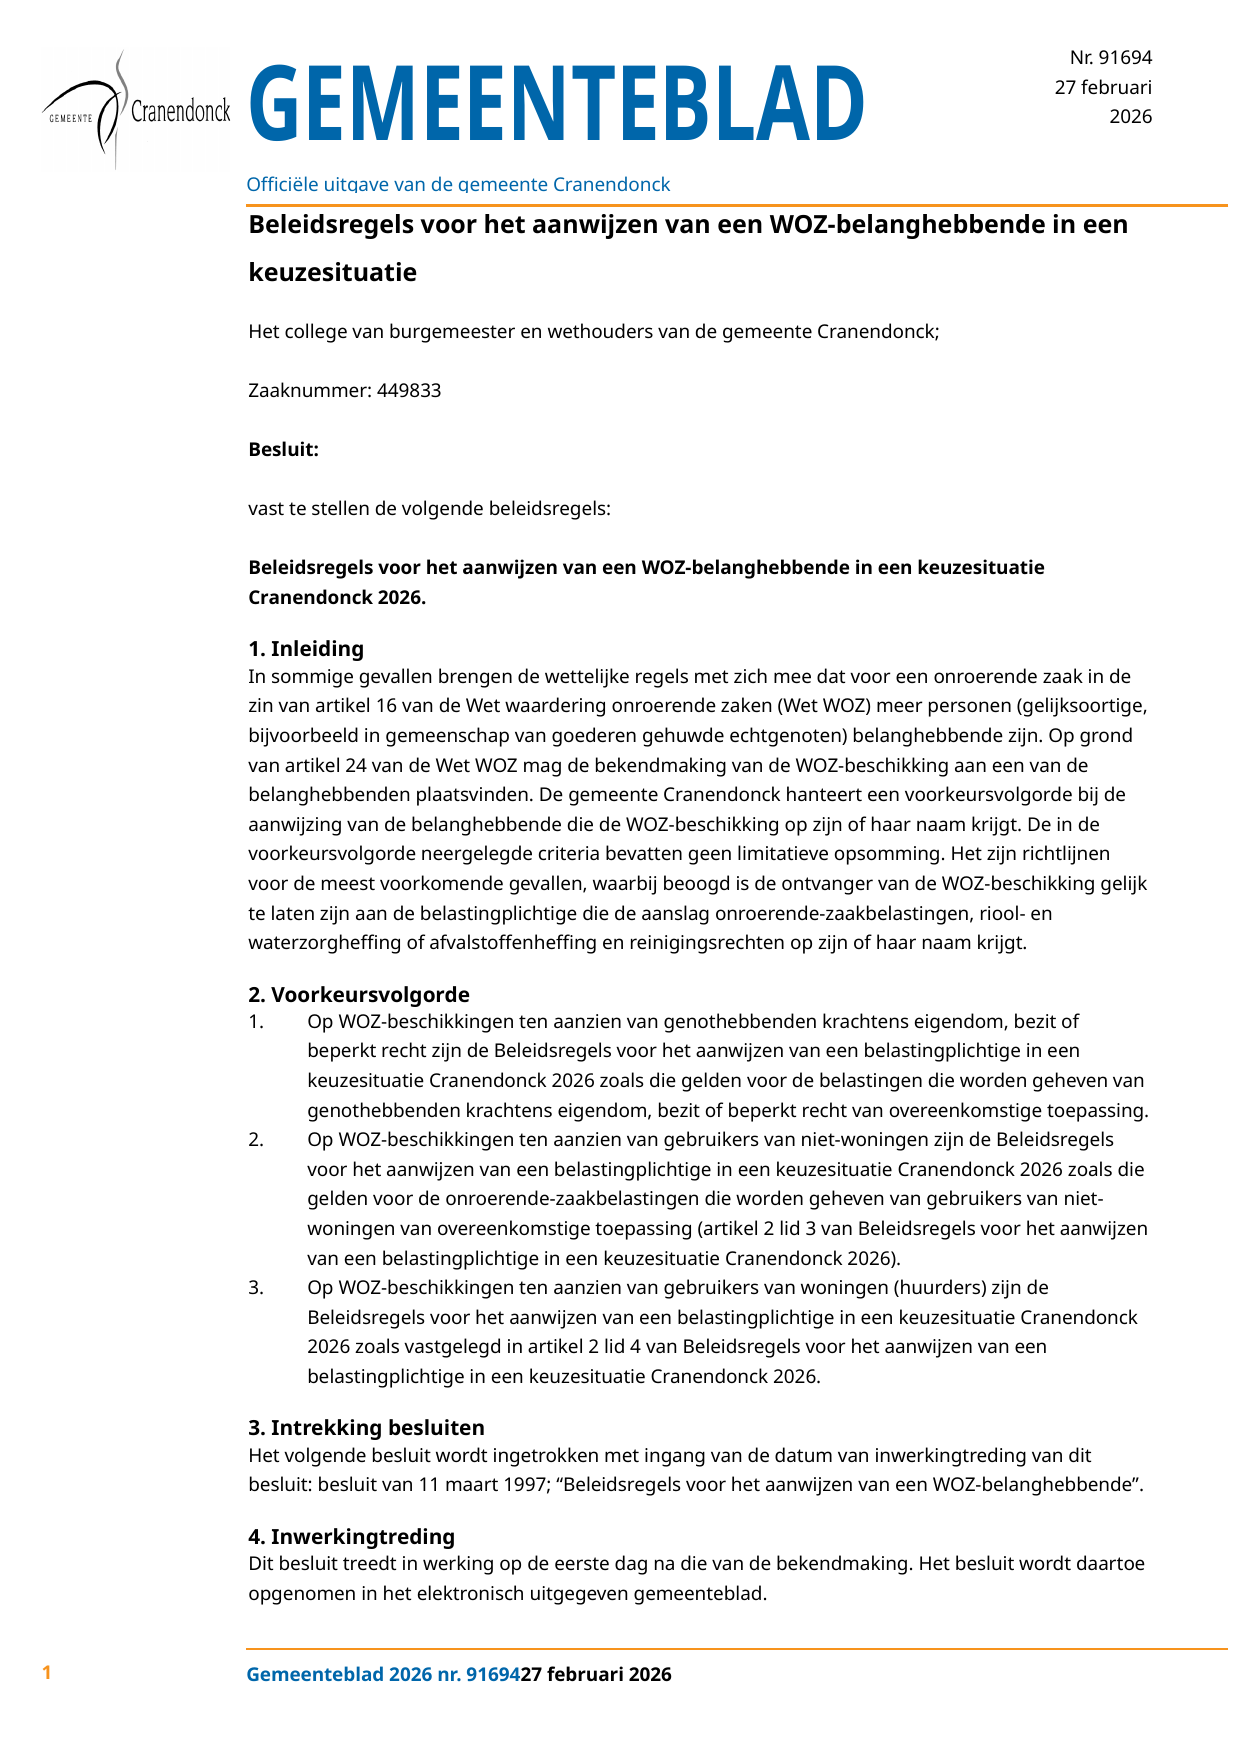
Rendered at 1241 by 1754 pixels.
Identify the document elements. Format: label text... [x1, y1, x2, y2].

text Beleidsregels voor het aanwijzen van een WOZ-belanghebbende in een keuzesituatie Cranendonck 2026. [248, 554, 1152, 610]
text 3. Intrekking besluiten [248, 1413, 1152, 1442]
text Het volgende besluit wordt ingetrokken met ingang van de datum van inwerkingtreding van dit besluit: besluit van 11 maart 1997; “Beleidsregels voor het aanwijzen van een WOZ-belanghebbende”. [248, 1442, 1152, 1497]
list Op WOZ-beschikkingen ten aanzien van gebruikers van niet-woningen zijn de Beleidsregels voor het aanwijzen van een belastingplichtige in een keuzesituatie Cranendonck 2026 zoals die gelden voor de onroerende-zaakbelastingen die worden geheven van gebruikers van niet-woningen van overeenkomstige toepassing (artikel 2 lid 3 van Beleidsregels voor het aanwijzen van een belastingplichtige in een keuzesituatie Cranendonck 2026). [248, 1126, 1152, 1271]
list Op WOZ-beschikkingen ten aanzien van gebruikers van woningen (huurders) zijn de Beleidsregels voor het aanwijzen van een belastingplichtige in een keuzesituatie Cranendonck 2026 zoals vastgelegd in artikel 2 lid 4 van Beleidsregels voor het aanwijzen van een belastingplichtige in een keuzesituatie Cranendonck 2026. [248, 1274, 1152, 1389]
text 1. Inleiding [248, 634, 1152, 663]
text Het college van burgemeester en wethouders van de gemeente Cranendonck; [248, 318, 1152, 344]
picture [41, 47, 231, 172]
text Besluit: [248, 436, 1152, 462]
text Zaaknummer: 449833 [248, 377, 1152, 403]
text vast te stellen de volgende beleidsregels: [248, 495, 1152, 521]
text 4. Inwerkingtreding [248, 1522, 1152, 1550]
text Dit besluit treedt in werking op de eerste dag na die van de bekendmaking. Het besluit wordt daartoe opgenomen in het elektronisch uitgegeven gemeenteblad. [248, 1550, 1152, 1606]
text In sommige gevallen brengen de wettelijke regels met zich mee dat voor een onroerende zaak in de zin van artikel 16 van de Wet waardering onroerende zaken (Wet WOZ) meer personen (gelijksoortige, bijvoorbeeld in gemeenschap van goederen gehuwde echtgenoten) belanghebbende zijn. Op grond van artikel 24 van de Wet WOZ mag de bekendmaking van de WOZ-beschikking aan een van de belanghebbenden plaatsvinden. De gemeente Cranendonck hanteert een voorkeursvolgorde bij de aanwijzing van de belanghebbende die de WOZ-beschikking op zijn of haar naam krijgt. De in de voorkeursvolgorde neergelegde criteria bevatten geen limitatieve opsomming. Het zijn richtlijnen voor de meest voorkomende gevallen, waarbij beoogd is de ontvanger van de WOZ-beschikking gelijk te laten zijn aan de belastingplichtige die de aanslag onroerende-zaakbelastingen, riool- en waterzorgheffing of afvalstoffenheffing en reinigingsrechten op zijn of haar naam krijgt. [248, 663, 1152, 955]
list Op WOZ-beschikkingen ten aanzien van genothebbenden krachtens eigendom, bezit of beperkt recht zijn de Beleidsregels voor het aanwijzen van een belastingplichtige in een keuzesituatie Cranendonck 2026 zoals die gelden voor de belastingen die worden geheven van genothebbenden krachtens eigendom, bezit of beperkt recht van overeenkomstige toepassing. [248, 1008, 1152, 1123]
text 2. Voorkeursvolgorde [248, 980, 1152, 1008]
text Beleidsregels voor het aanwijzen van een WOZ-belanghebbende in een keuzesituatie [248, 207, 1152, 288]
